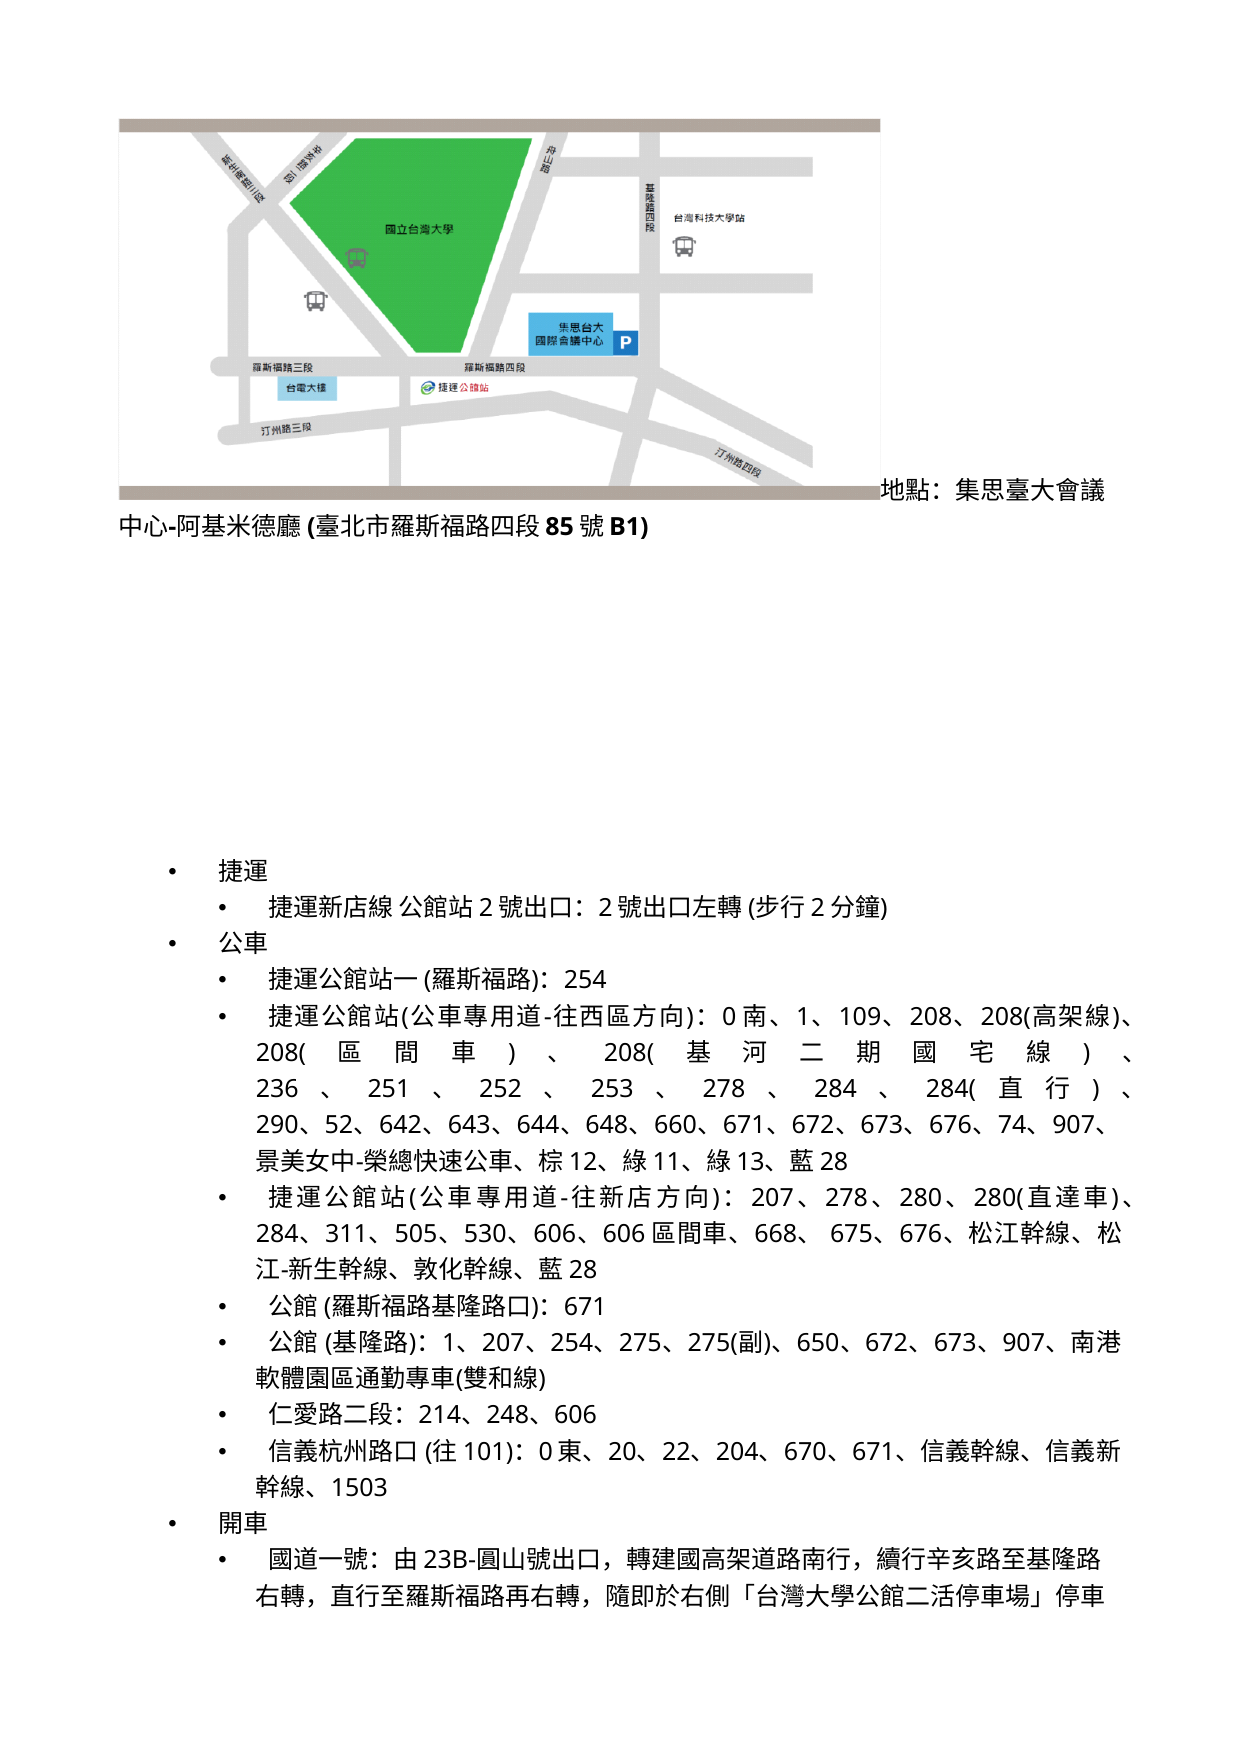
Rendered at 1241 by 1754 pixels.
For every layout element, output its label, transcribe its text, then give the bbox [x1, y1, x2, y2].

list 信義杭州路口 (往101)：0東、20、22、204、670、671、信義幹線、信義新幹線、1503 [206, 1431, 1122, 1504]
list 捷運新店線 公館站2號出口：2號出口左轉 (步行2分鐘) [206, 887, 1122, 924]
list 捷運公館站一 (羅斯福路)：254 [206, 960, 1122, 996]
list 公車 [168, 924, 1122, 960]
list 捷運 [168, 851, 1122, 887]
list 捷運公館站(公車專用道-往新店方向)：207、278、280、280(直達車)、284、311、505、530、606、606區間車、668、 675、676、松江幹線、松江-新生幹線、敦化幹線、藍28 [206, 1177, 1122, 1286]
list 公館 (基隆路)：1、207、254、275、275(副)、650、672、673、907、南港軟體園區通勤專車(雙和線) [206, 1322, 1122, 1395]
text 地點：集思臺大會議中心-阿基米德廳 (臺北市羅斯福路四段85號B1) [118, 118, 1122, 543]
list 國道一號：由23B-圓山號出口，轉建國高架道路南行，續行辛亥路至基隆路右轉，直行至羅斯福路再右轉，隨即於右側「台灣大學公館二活停車場」停車即可。 [206, 1540, 1122, 1612]
list 仁愛路二段：214、248、606 [206, 1395, 1122, 1431]
list 開車 [168, 1504, 1122, 1540]
list 公館 (羅斯福路基隆路口)：671 [206, 1286, 1122, 1322]
list 捷運公館站(公車專用道-往西區方向)：0南、1、109、208、208(高架線)、208(區間車)、208(基河二期國宅線)、236、251、252、253、278、284、284(直行)、290、52、642、643、644、648、660、671、672、673、676、74、907、景美女中-榮總快速公車、棕12、綠11、綠13、藍28 [206, 996, 1122, 1177]
